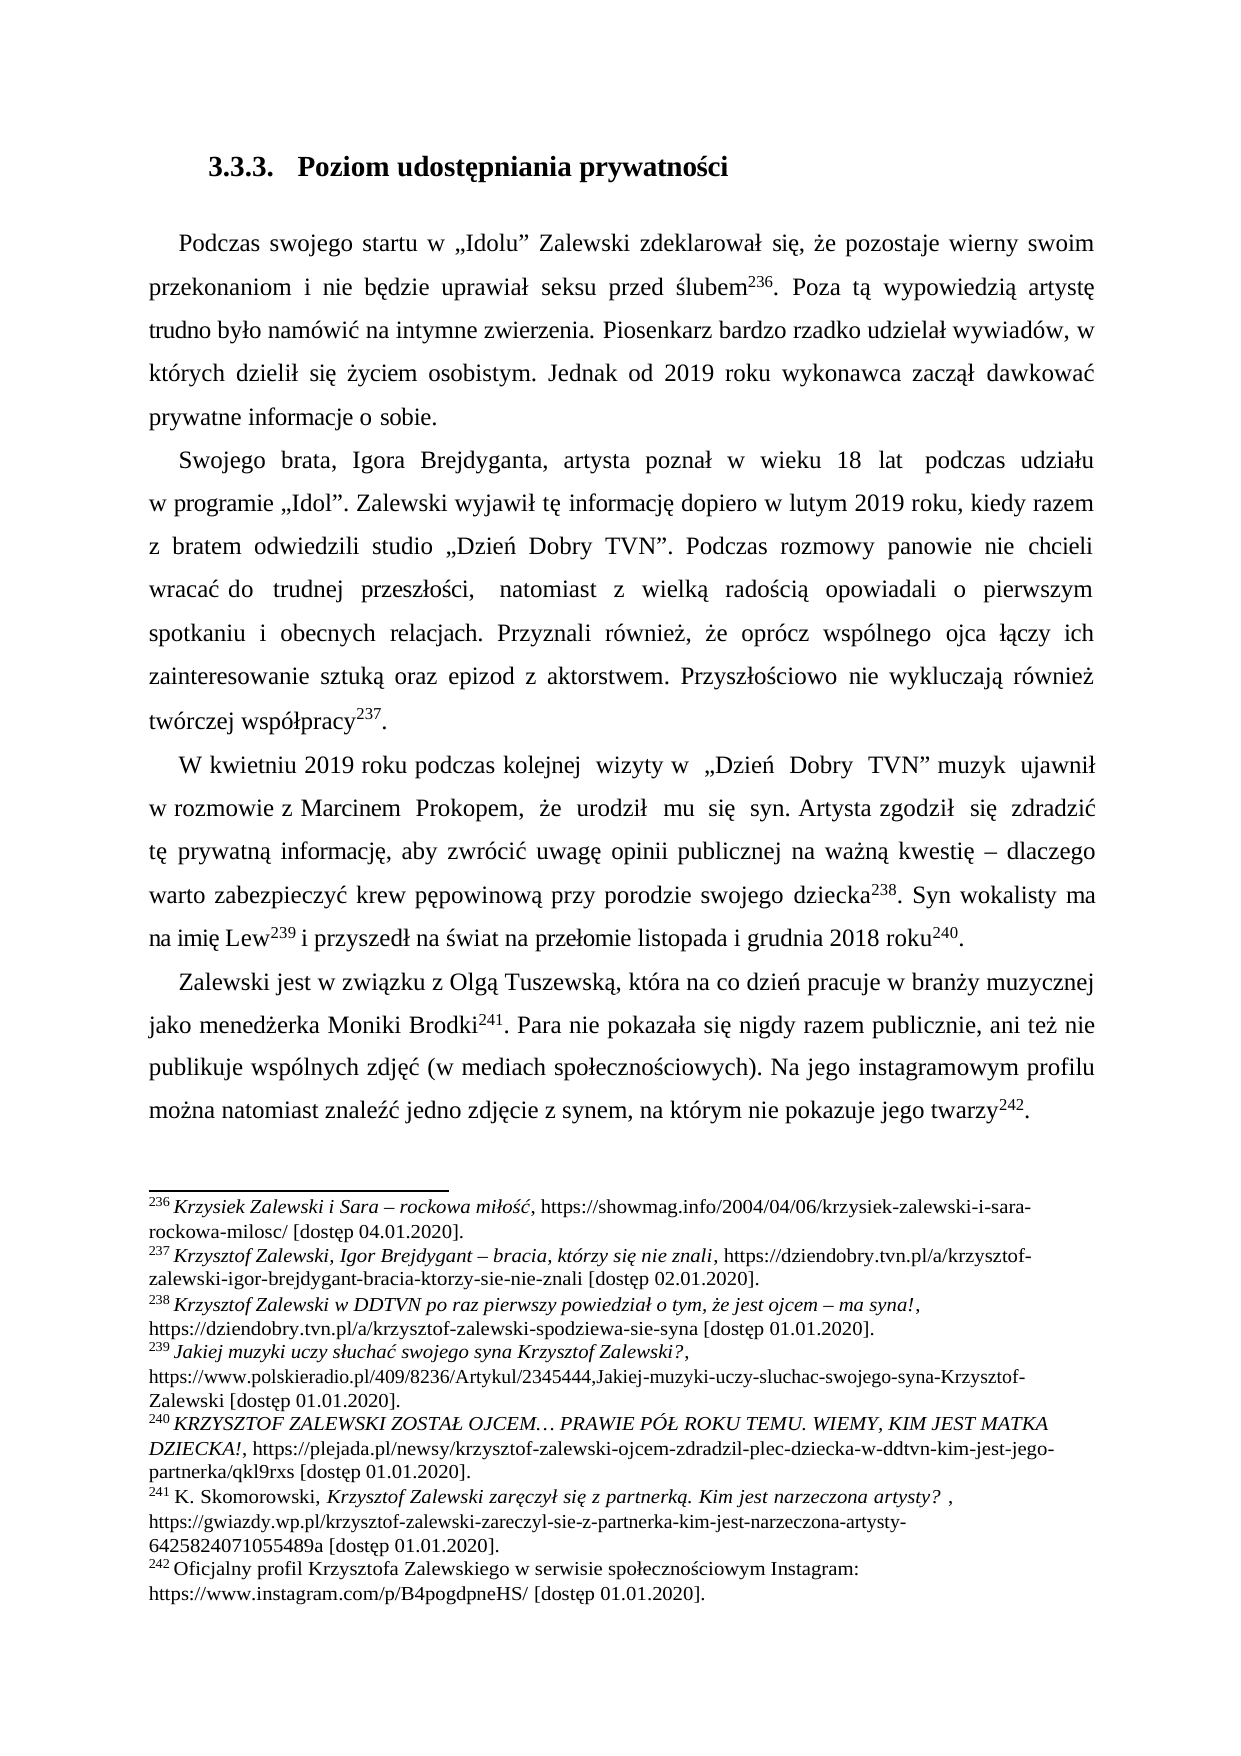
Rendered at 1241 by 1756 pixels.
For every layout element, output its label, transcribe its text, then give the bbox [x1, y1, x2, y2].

text 241 K. Skomorowski, Krzysztof Zalewski zaręczył się z partnerką. Kim jest narzeczona artysty? , https://gwiazdy.wp.pl/krzysztof-zalewski-zareczyl-sie-z-partnerka-kim-jest-narzeczona-artysty- 6425824071055489a [dostęp 01.01.2020]. [148, 1484, 953, 1557]
text https://www.polskieradio.pl/409/8236/Artykul/2345444,Jakiej-muzyki-uczy-sluchac-swojego-syna-Krzysztof- Zalewski [dostęp 01.01.2020]. [148, 1365, 1063, 1411]
text 236 Krzysiek Zalewski i Sara – rockowa miłość, https://showmag.info/2004/04/06/krzysiek-zalewski-i-sara- rockowa-milosc/ [dostęp 04.01.2020]. [148, 1194, 1042, 1243]
text https://www.instagram.com/p/B4pogdpneHS/ [dostęp 01.01.2020]. [148, 1582, 1109, 1604]
text 240 KRZYSZTOF ZALEWSKI ZOSTAŁ OJCEM… PRAWIE PÓŁ ROKU TEMU. WIEMY, KIM JEST MATKA [148, 1412, 1109, 1435]
text DZIECKA!, https://plejada.pl/newsy/krzysztof-zalewski-ojcem-zdradzil-plec-dziecka-w-ddtvn-kim-jest-jego- partnerka/qkl9rxs [dostęp 01.01.2020]. [148, 1437, 1063, 1483]
text 238 Krzysztof Zalewski w DDTVN po raz pierwszy powiedział o tym, że jest ojcem – ma syna!, https://dziendobry.tvn.pl/a/krzysztof-zalewski-spodziewa-sie-syna [dostęp 01.01.2020]. [148, 1292, 929, 1339]
text 242 Oficjalny profil Krzysztofa Zalewskiego w serwisie społecznościowym Instagram: [148, 1558, 1109, 1579]
text Podczas swojego startu w „Idolu” Zalewski zdeklarował się, że pozostaje wierny swoim przekonaniom i nie będzie uprawiał seksu przed ślubem236. Poza tą wypowiedzią artystę trudno było namówić na intymne zwierzenia. Piosenkarz bardzo rzadko udzielał wywiadów, w których dzielił się życiem osobistym. Jednak od 2019 roku wykonawca zaczął dawkować prywatne informacje o sobie. [148, 228, 1095, 431]
text zalewski-igor-brejdygant-bracia-ktorzy-sie-nie-znali [dostęp 02.01.2020]. [148, 1267, 1109, 1290]
text 239 Jakiej muzyki uczy słuchać swojego syna Krzysztof Zalewski?, [148, 1340, 1109, 1363]
subtitle Poziom udostępniania prywatności [208, 149, 1109, 182]
text Swojego brata, Igora Brejdyganta, artysta poznał w wieku 18 lat podczas udziału w programie „Idol”. Zalewski wyjawił tę informację dopiero w lutym 2019 roku, kiedy razem z bratem odwiedzili studio „Dzień Dobry TVN”. Podczas rozmowy panowie nie chcieli wracać do trudnej przeszłości, natomiast z wielką radością opowiadali o pierwszym spotkaniu i obecnych relacjach. Przyznali również, że oprócz wspólnego ojca łączy ich zainteresowanie sztuką oraz epizod z aktorstwem. Przyszłościowo nie wykluczają również twórczej współpracy237. [148, 445, 1094, 734]
text Zalewski jest w związku z Olgą Tuszewską, która na co dzień pracuje w branży muzycznej jako menedżerka Moniki Brodki241. Para nie pokazała się nigdy razem publicznie, ani też nie publikuje wspólnych zdjęć (w mediach społecznościowych). Na jego instagramowym profilu można natomiast znaleźć jedno zdjęcie z synem, na którym nie pokazuje jego twarzy242. [148, 967, 1096, 1124]
text W kwietniu 2019 roku podczas kolejnej wizyty w „Dzień Dobry TVN” muzyk ujawnił w rozmowie z Marcinem Prokopem, że urodził mu się syn. Artysta zgodził się zdradzić tę prywatną informację, aby zwrócić uwagę opinii publicznej na ważną kwestię – dlaczego warto zabezpieczyć krew pępowinową przy porodzie swojego dziecka238. Syn wokalisty ma na imię Lew239 i przyszedł na świat na przełomie listopada i grudnia 2018 roku240. [148, 750, 1096, 952]
text 237 Krzysztof Zalewski, Igor Brejdygant – bracia, którzy się nie znali, https://dziendobry.tvn.pl/a/krzysztof- [148, 1245, 1109, 1266]
